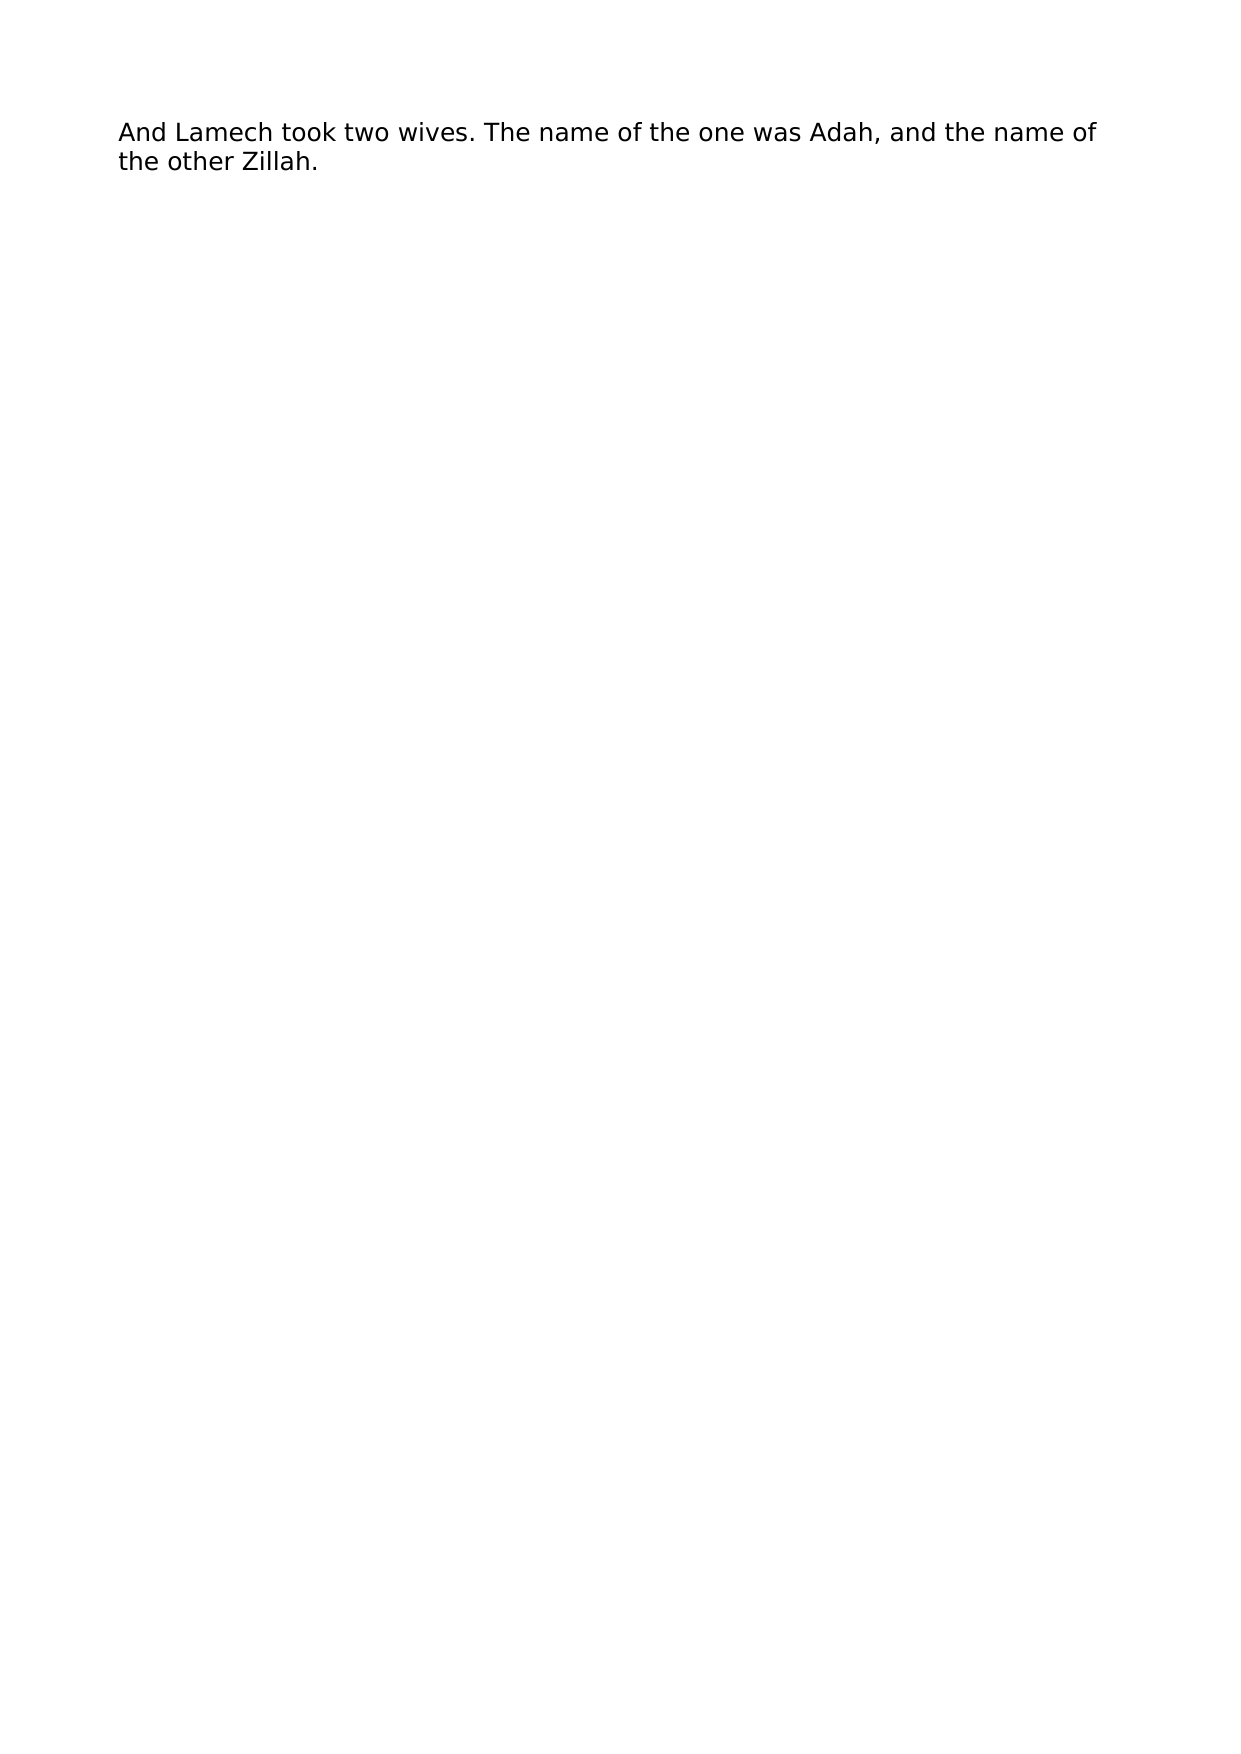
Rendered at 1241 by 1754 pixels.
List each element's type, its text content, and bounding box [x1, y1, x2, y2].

text And Lamech took two wives. The name of the one was Adah, and the name of the other Zillah. [118, 118, 1122, 176]
